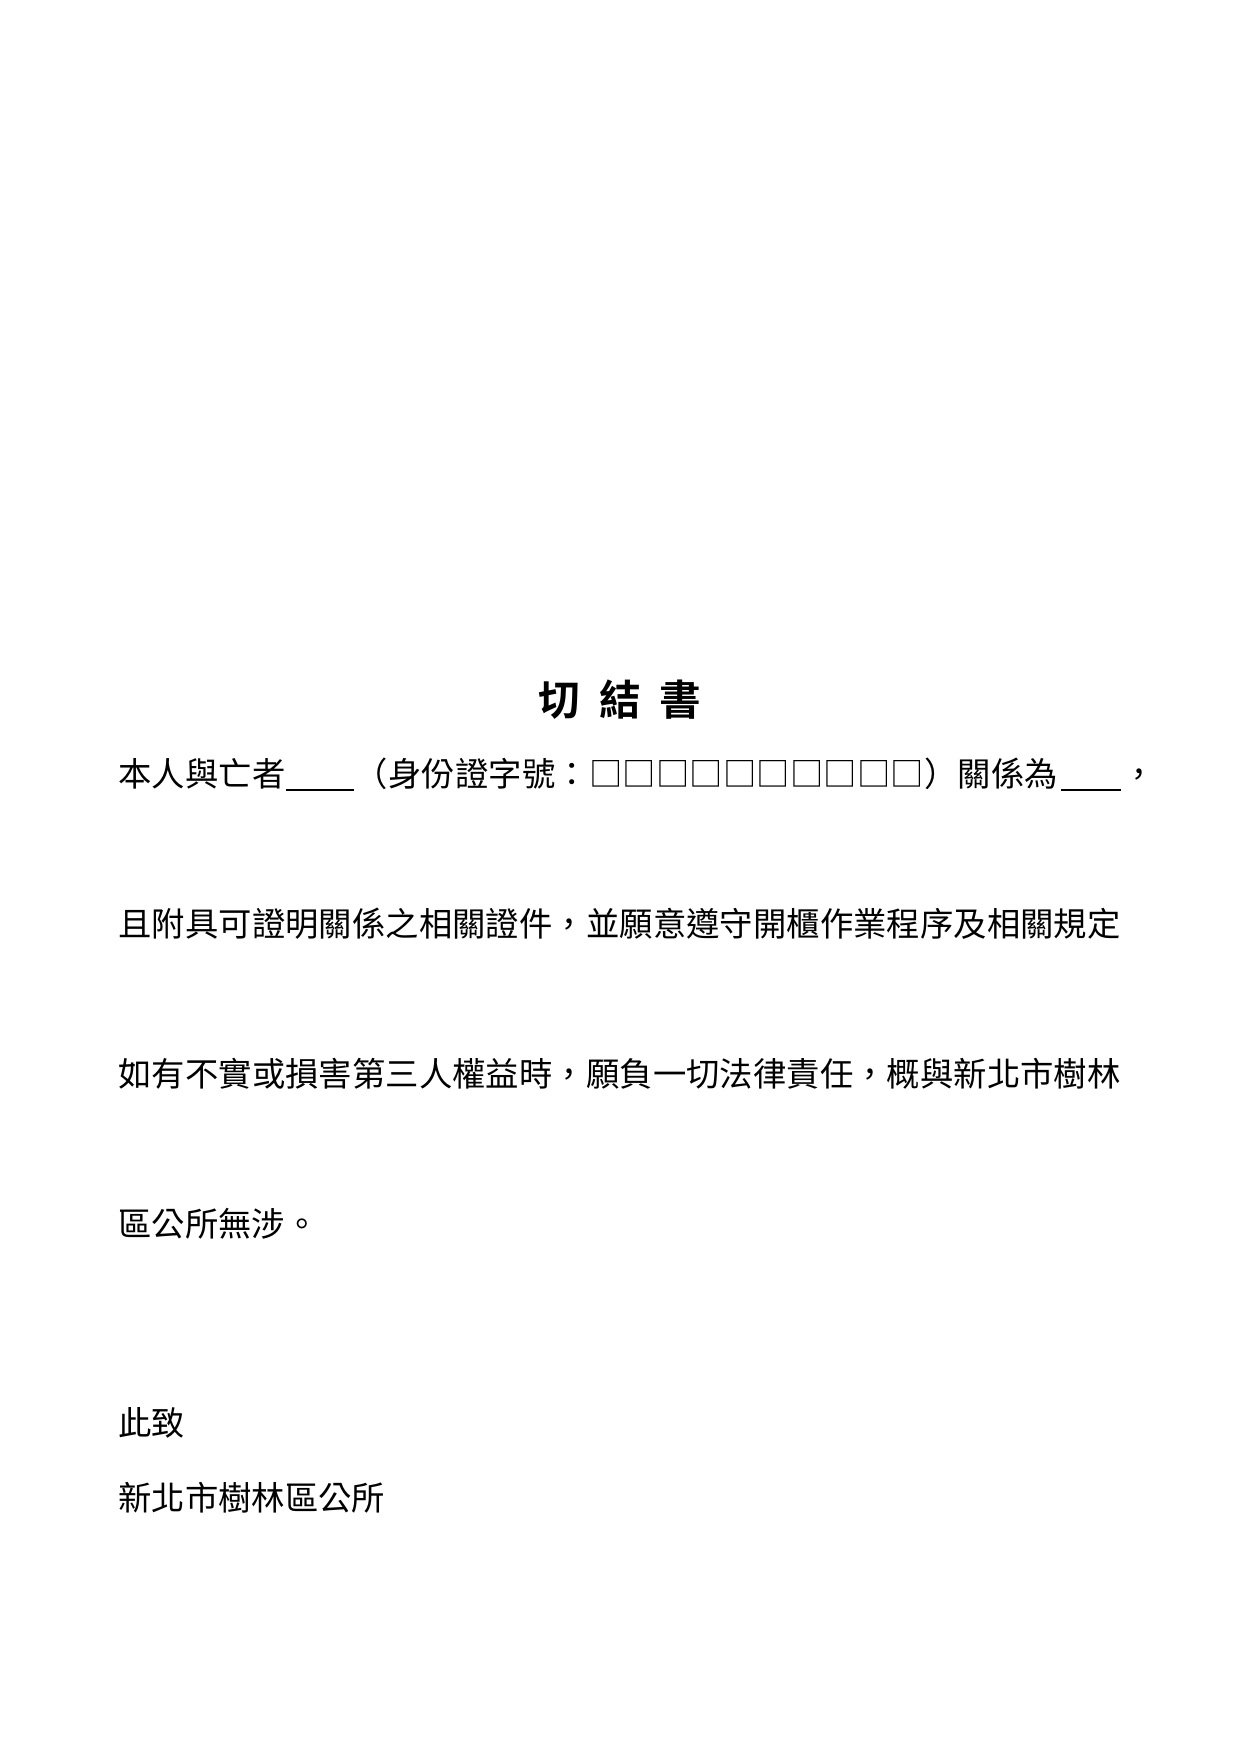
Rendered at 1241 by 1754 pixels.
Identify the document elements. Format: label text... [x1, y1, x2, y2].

text 切 結 書 [118, 660, 1122, 735]
text 新北市樹林區公所 [118, 1458, 1122, 1533]
text 本人與亡者 （身份證字號：□□□□□□□□□□）關係為 ，且附具可證明關係之相關證件，並願意遵守開櫃作業程序及相關規定，如有不實或損害第三人權益時，願負一切法律責任，概與新北市樹林區公所無涉。 [118, 735, 1122, 1260]
text 此致 [118, 1383, 1122, 1458]
